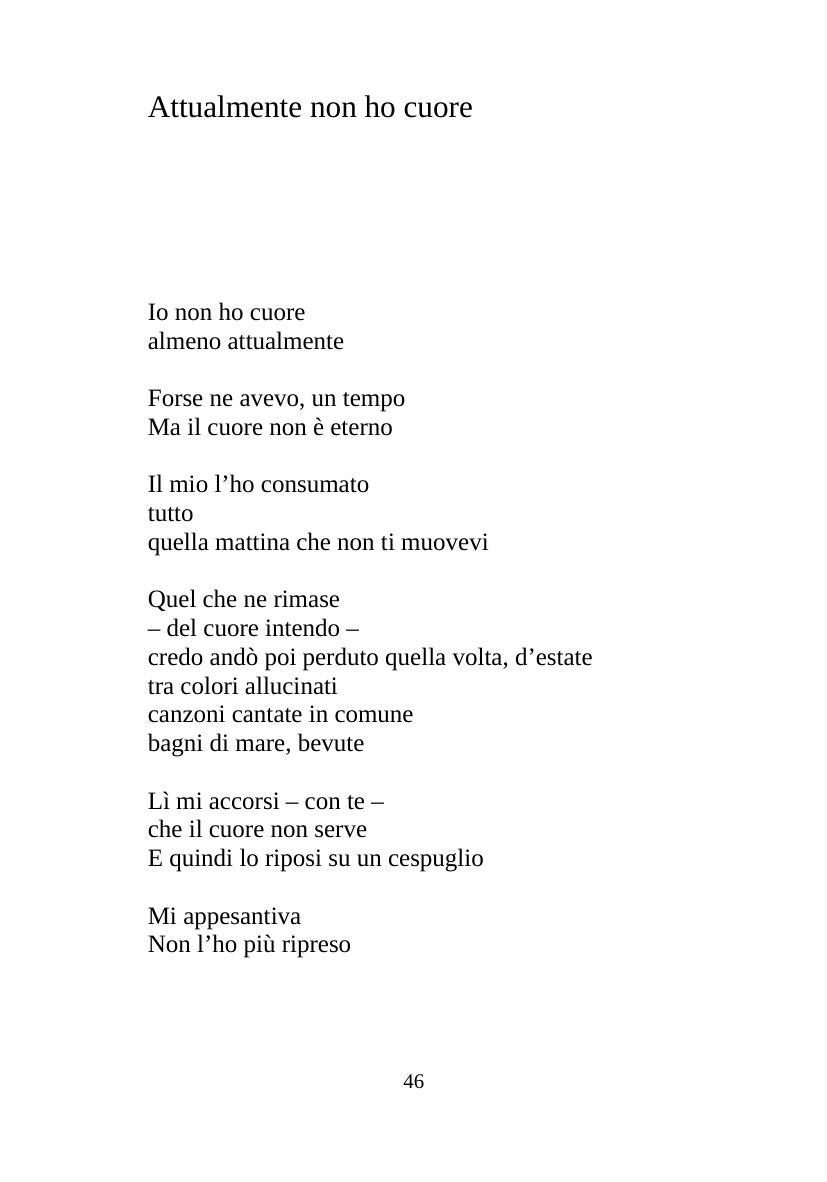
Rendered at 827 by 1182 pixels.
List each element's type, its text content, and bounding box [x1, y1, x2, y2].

text Il mio l’ho consumato [148, 469, 738, 498]
text Mi appesantiva [148, 901, 738, 929]
text tra colori allucinati [148, 671, 738, 699]
text quella mattina che non ti muovevi [148, 527, 738, 556]
text Ma il cuore non è eterno [148, 412, 738, 441]
text Io non ho cuore [148, 297, 738, 326]
text bagni di mare, bevute [148, 728, 738, 757]
text Forse ne avevo, un tempo [148, 383, 738, 412]
text che il cuore non serve [148, 814, 738, 843]
text almeno attualmente [148, 326, 738, 354]
text tutto [148, 498, 738, 527]
text – del cuore intendo – [148, 613, 738, 642]
subtitle Attualmente non ho cuore [148, 88, 738, 124]
text E quindi lo riposi su un cespuglio [148, 843, 738, 872]
text Lì mi accorsi – con te – [148, 786, 738, 814]
text canzoni cantate in comune [148, 699, 738, 728]
text credo andò poi perduto quella volta, d’estate [148, 642, 738, 671]
text Quel che ne rimase [148, 584, 738, 613]
text Non l’ho più ripreso [148, 929, 738, 958]
